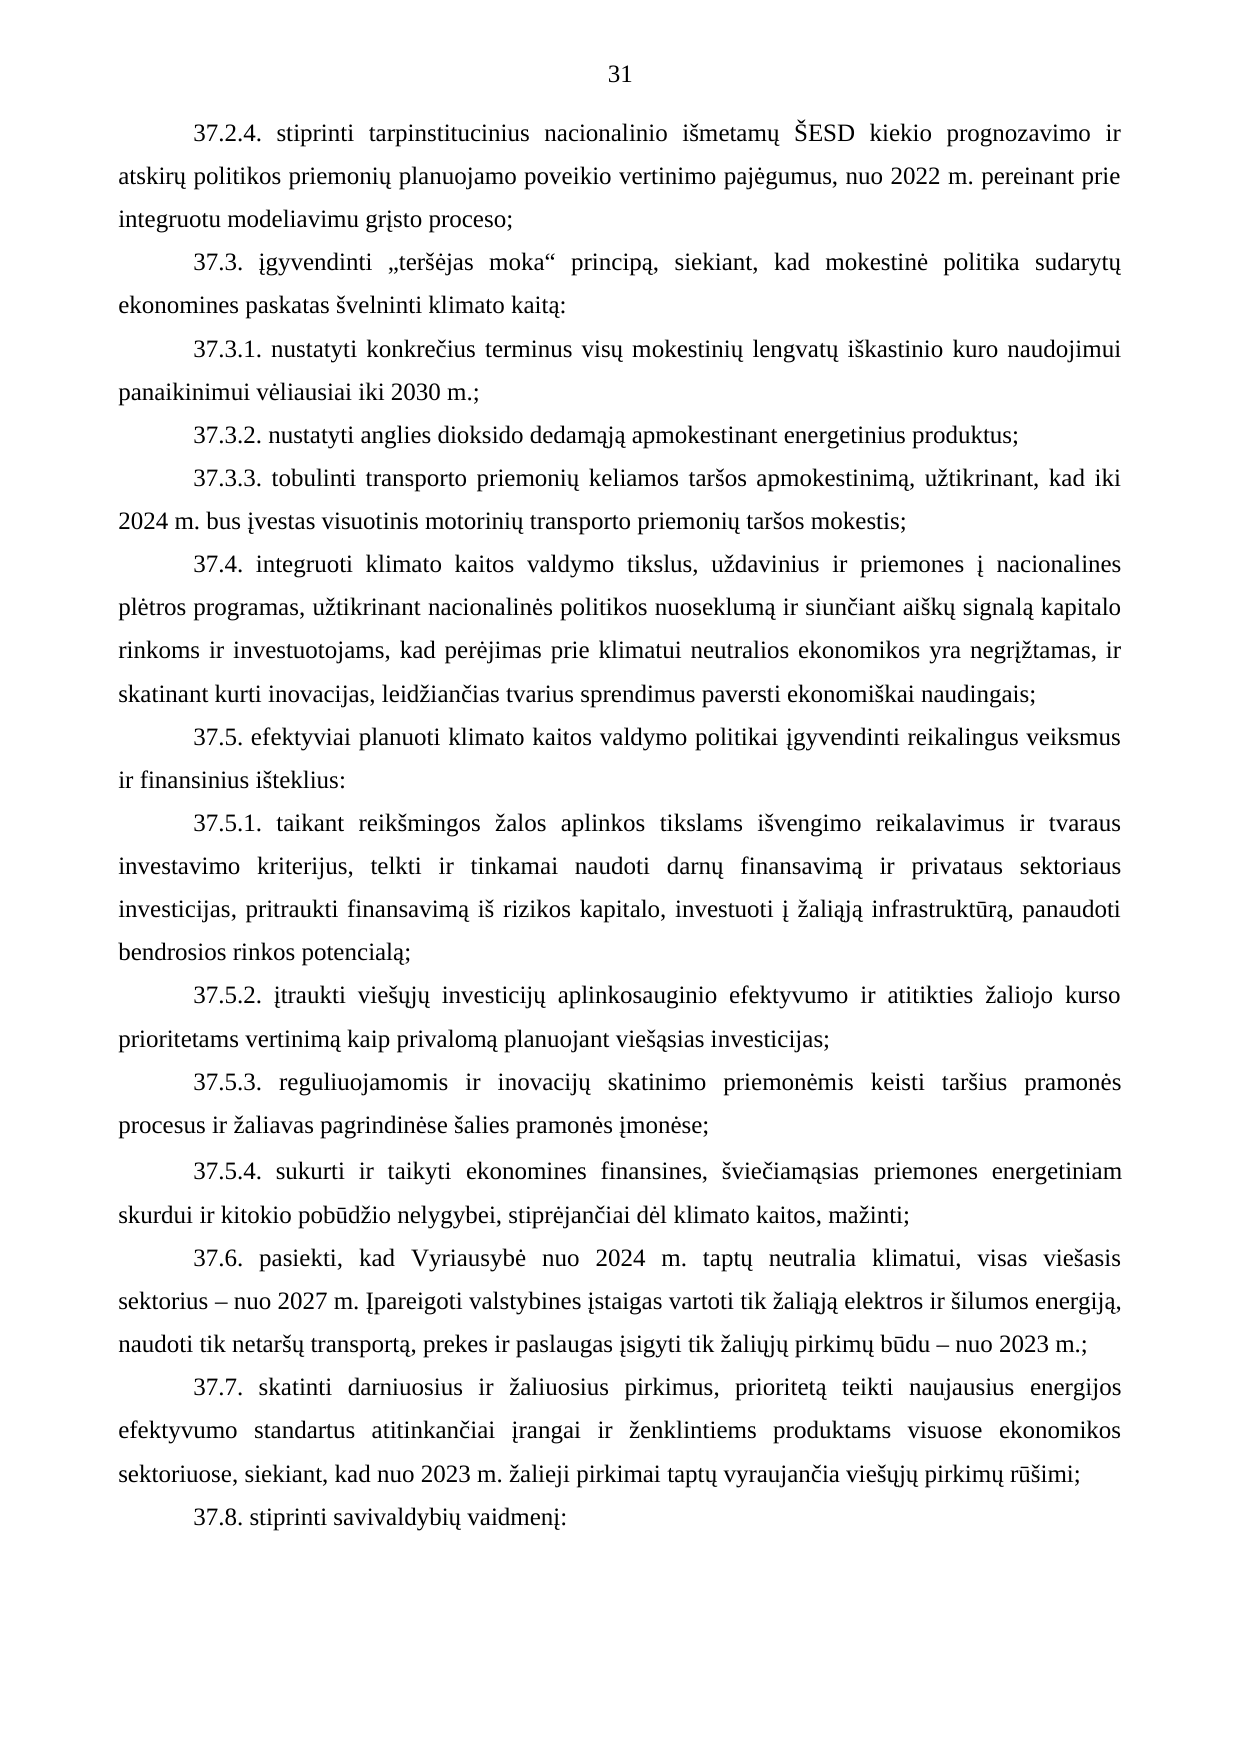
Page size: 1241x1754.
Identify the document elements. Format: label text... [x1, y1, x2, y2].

text 37.8. stiprinti savivaldybių vaidmenį: [118, 1502, 1122, 1531]
text 37.7. skatinti darniuosius ir žaliuosius pirkimus, prioritetą teikti naujausius energijos efektyvumo standartus atitinkančiai įrangai ir ženklintiems produktams visuose ekonomikos sektoriuose, siekiant, kad nuo 2023 m. žalieji pirkimai taptų vyraujančia viešųjų pirkimų rūšimi; [118, 1372, 1122, 1487]
text 37.5.2. įtraukti viešųjų investicijų aplinkosauginio efektyvumo ir atitikties žaliojo kurso prioritetams vertinimą kaip privalomą planuojant viešąsias investicijas; [118, 981, 1122, 1052]
text 37.6. pasiekti, kad Vyriausybė nuo 2024 m. taptų neutralia klimatui, visas viešasis sektorius – nuo 2027 m. Įpareigoti valstybines įstaigas vartoti tik žaliąją elektros ir šilumos energiją, naudoti tik netaršų transportą, prekes ir paslaugas įsigyti tik žaliųjų pirkimų būdu – nuo 2023 m.; [118, 1243, 1122, 1358]
text 37.2.4. stiprinti tarpinstitucinius nacionalinio išmetamų ŠESD kiekio prognozavimo ir atskirų politikos priemonių planuojamo poveikio vertinimo pajėgumus, nuo 2022 m. pereinant prie integruotu modeliavimu grįsto proceso; [118, 118, 1122, 233]
text 37.3. įgyvendinti „teršėjas moka“ principą, siekiant, kad mokestinė politika sudarytų ekonomines paskatas švelninti klimato kaitą: [118, 247, 1122, 319]
text 37.5.1. taikant reikšmingos žalos aplinkos tikslams išvengimo reikalavimus ir tvaraus investavimo kriterijus, telkti ir tinkamai naudoti darnų finansavimą ir privataus sektoriaus investicijas, pritraukti finansavimą iš rizikos kapitalo, investuoti į žaliąją infrastruktūrą, panaudoti bendrosios rinkos potencialą; [118, 808, 1122, 966]
text 37.3.1. nustatyti konkrečius terminus visų mokestinių lengvatų iškastinio kuro naudojimui panaikinimui vėliausiai iki 2030 m.; [118, 334, 1122, 406]
text 37.5.4. sukurti ir taikyti ekonomines finansines, šviečiamąsias priemones energetiniam skurdui ir kitokio pobūdžio nelygybei, stiprėjančiai dėl klimato kaitos, mažinti; [118, 1153, 1122, 1229]
text 37.4. integruoti klimato kaitos valdymo tikslus, uždavinius ir priemones į nacionalines plėtros programas, užtikrinant nacionalinės politikos nuoseklumą ir siunčiant aiškų signalą kapitalo rinkoms ir investuotojams, kad perėjimas prie klimatui neutralios ekonomikos yra negrįžtamas, ir skatinant kurti inovacijas, leidžiančias tvarius sprendimus paversti ekonomiškai naudingais; [118, 549, 1122, 707]
text 37.3.2. nustatyti anglies dioksido dedamąją apmokestinant energetinius produktus; [118, 420, 1122, 449]
text 37.5. efektyviai planuoti klimato kaitos valdymo politikai įgyvendinti reikalingus veiksmus ir finansinius išteklius: [118, 722, 1122, 794]
text 37.5.3. reguliuojamomis ir inovacijų skatinimo priemonėmis keisti taršius pramonės procesus ir žaliavas pagrindinėse šalies pramonės įmonėse; [118, 1067, 1122, 1139]
text 37.3.3. tobulinti transporto priemonių keliamos taršos apmokestinimą, užtikrinant, kad iki 2024 m. bus įvestas visuotinis motorinių transporto priemonių taršos mokestis; [118, 463, 1122, 535]
